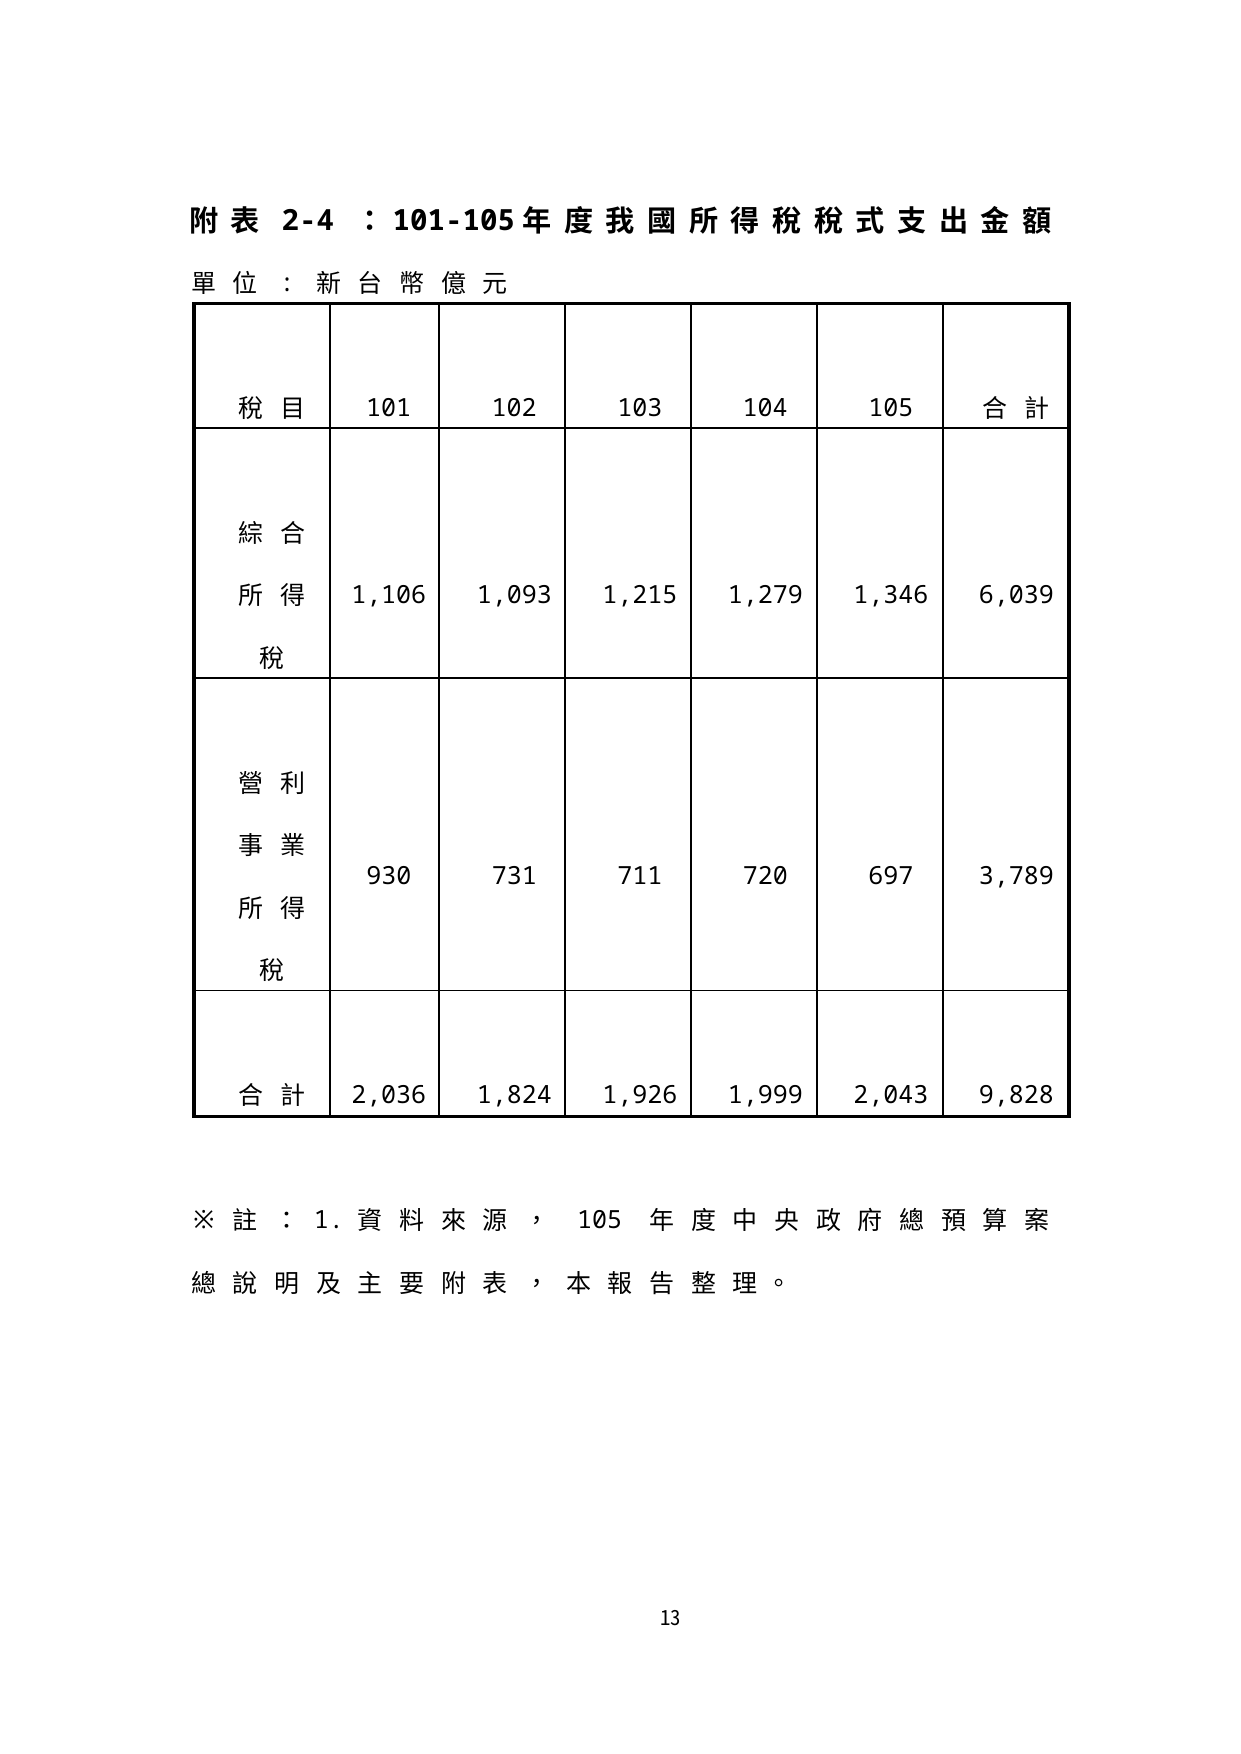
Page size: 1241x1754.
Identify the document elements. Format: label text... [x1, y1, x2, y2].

table_cell 711 [566, 679, 690, 990]
table_cell 1,926 [566, 991, 690, 1115]
table_cell 6,039 [944, 429, 1067, 677]
table_cell 1,215 [566, 429, 690, 677]
table_cell 9,828 [944, 991, 1067, 1115]
text ※註：1.資料來源，105年度中央政府總預算案總說明及主要附表，本報告整理。 [183, 1177, 1058, 1302]
table_header 103 [566, 305, 690, 427]
table_cell 營利事業所得稅 [196, 679, 329, 990]
table_cell 1,093 [440, 429, 564, 677]
table_cell 2,036 [331, 991, 438, 1115]
table_cell 720 [692, 679, 816, 990]
table_cell 697 [818, 679, 942, 990]
table_cell 1,279 [692, 429, 816, 677]
table_cell 1,106 [331, 429, 438, 677]
text 附表2-4：101-105年度我國所得稅稅式支出金額 單位:新台幣億元 [183, 177, 1087, 302]
table_header 稅目 [196, 305, 329, 427]
table_cell 2,043 [818, 991, 942, 1115]
table_header 104 [692, 305, 816, 427]
table_cell 1,824 [440, 991, 564, 1115]
table_header 101 [331, 305, 438, 427]
table_cell 731 [440, 679, 564, 990]
table_header 105 [818, 305, 942, 427]
table_cell 合計 [196, 991, 329, 1115]
table_header 合計 [944, 305, 1067, 427]
table_cell 1,999 [692, 991, 816, 1115]
table_cell 綜合所得稅 [196, 429, 329, 677]
table_cell 930 [331, 679, 438, 990]
table_cell 1,346 [818, 429, 942, 677]
table_header 102 [440, 305, 564, 427]
table_cell 3,789 [944, 679, 1067, 990]
